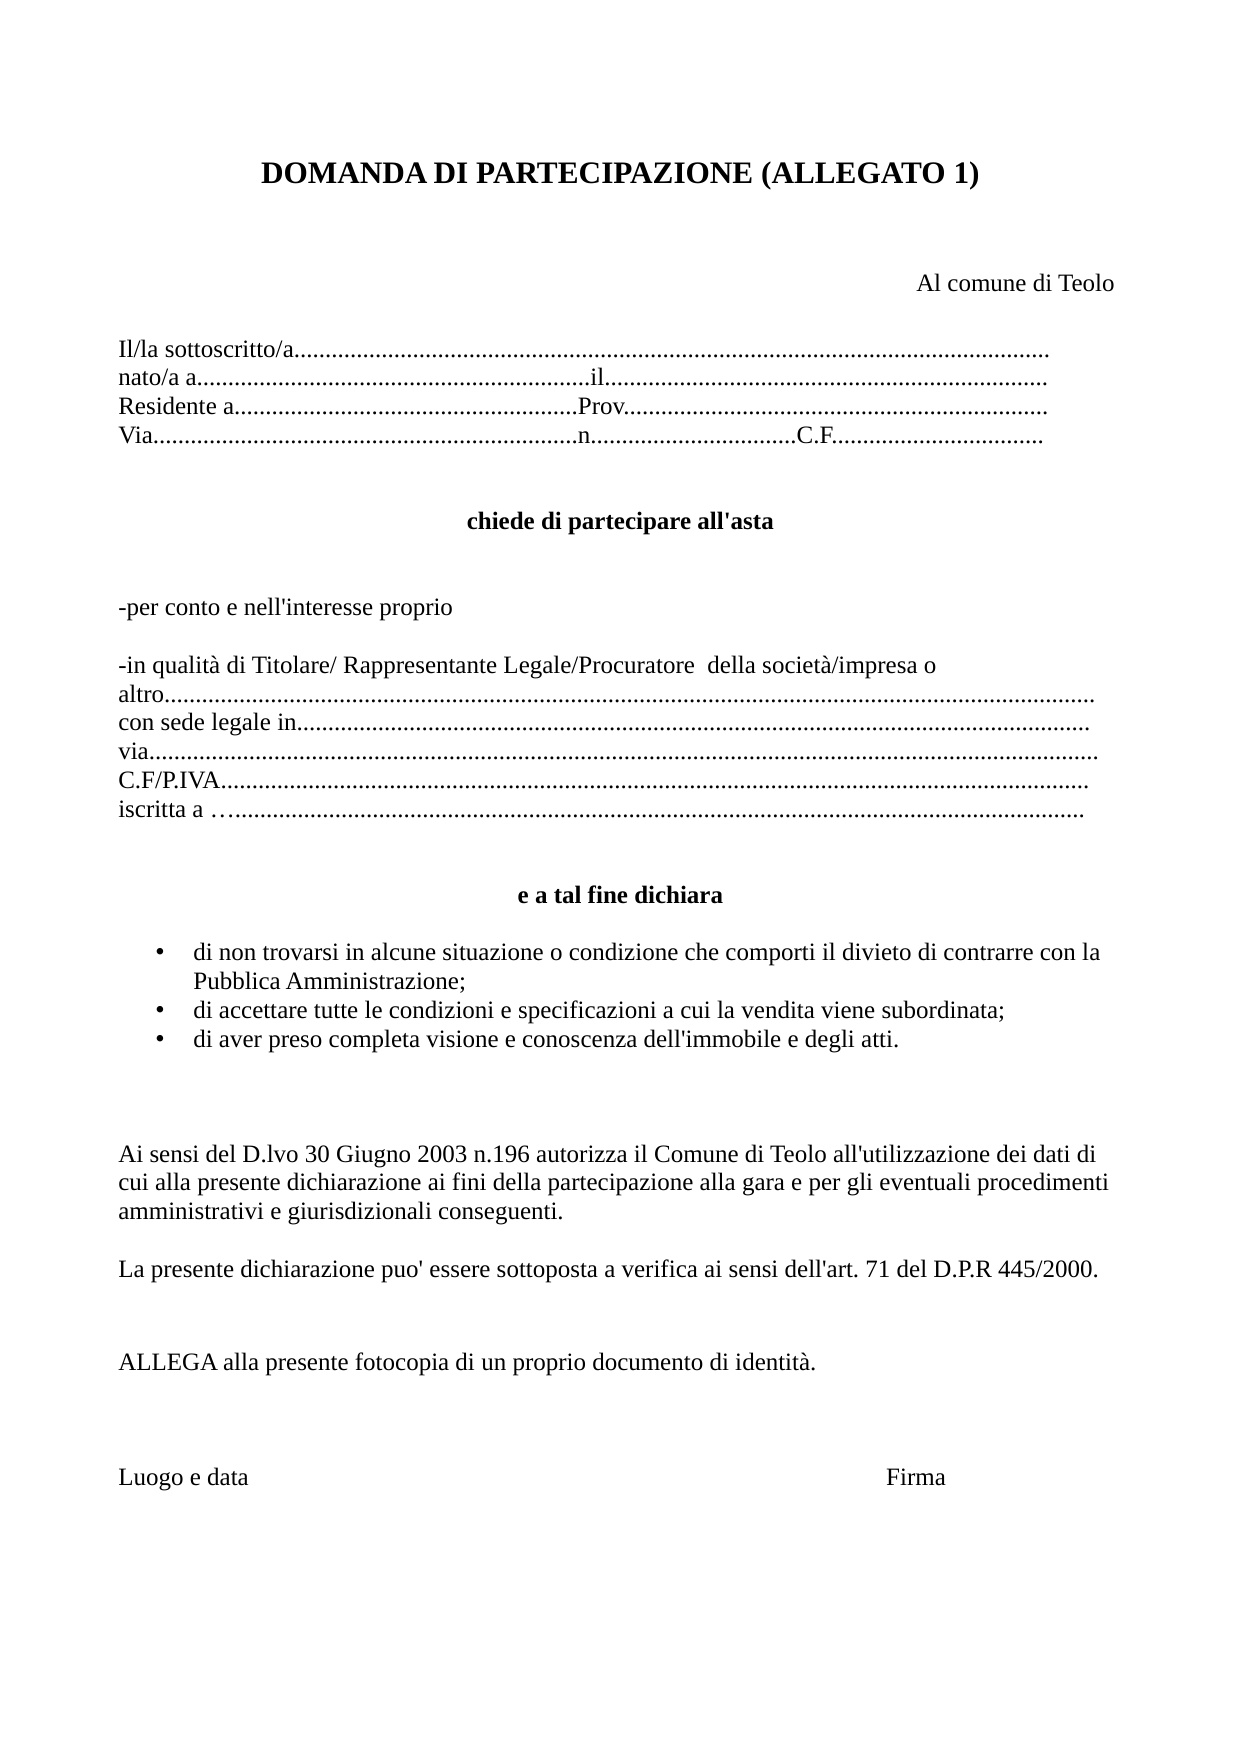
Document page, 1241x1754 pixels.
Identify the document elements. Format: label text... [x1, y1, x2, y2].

text -per conto e nell'interesse proprio [118, 592, 1122, 621]
text Via....................................................................n.................................C.F.................................. [118, 420, 1122, 449]
text iscritta a …........................................................................................................................................ [118, 794, 1122, 822]
text nato/a a...............................................................il....................................................................... [118, 362, 1122, 391]
text e a tal fine dichiara [118, 880, 1122, 909]
text Residente a.......................................................Prov.................................................................... [118, 391, 1122, 420]
text DOMANDA DI PARTECIPAZIONE (ALLEGATO 1) [118, 154, 1122, 190]
text Il/la sottoscritto/a......................................................................................................................... [118, 334, 1122, 362]
text -in qualità di Titolare/ Rappresentante Legale/Procuratore della società/impresa o altro..................................................................................................................................................... [118, 650, 1122, 707]
text La presente dichiarazione puo' essere sottoposta a verifica ai sensi dell'art. 71 del D.P.R 445/2000. [118, 1254, 1122, 1282]
text via........................................................................................................................................................ [118, 736, 1122, 765]
text ALLEGA alla presente fotocopia di un proprio documento di identità. [118, 1347, 1122, 1376]
text Luogo e data Firma [118, 1462, 1122, 1491]
list di non trovarsi in alcune situazione o condizione che comporti il divieto di contrarre con la Pubblica Amministrazione; [156, 937, 1122, 995]
text chiede di partecipare all'asta [118, 506, 1122, 535]
list di aver preso completa visione e conoscenza dell'immobile e degli atti. [156, 1024, 1122, 1052]
list di accettare tutte le condizioni e specificazioni a cui la vendita viene subordinata; [156, 995, 1122, 1024]
text con sede legale in............................................................................................................................... [118, 707, 1122, 736]
text C.F/P.IVA........................................................................................................................................... [118, 765, 1122, 794]
text Ai sensi del D.lvo 30 Giugno 2003 n.196 autorizza il Comune di Teolo all'utilizzazione dei dati di cui alla presente dichiarazione ai fini della partecipazione alla gara e per gli eventuali procedimenti amministrativi e giurisdizionali conseguenti. [118, 1139, 1122, 1225]
text Al comune di Teolo [118, 262, 1122, 298]
